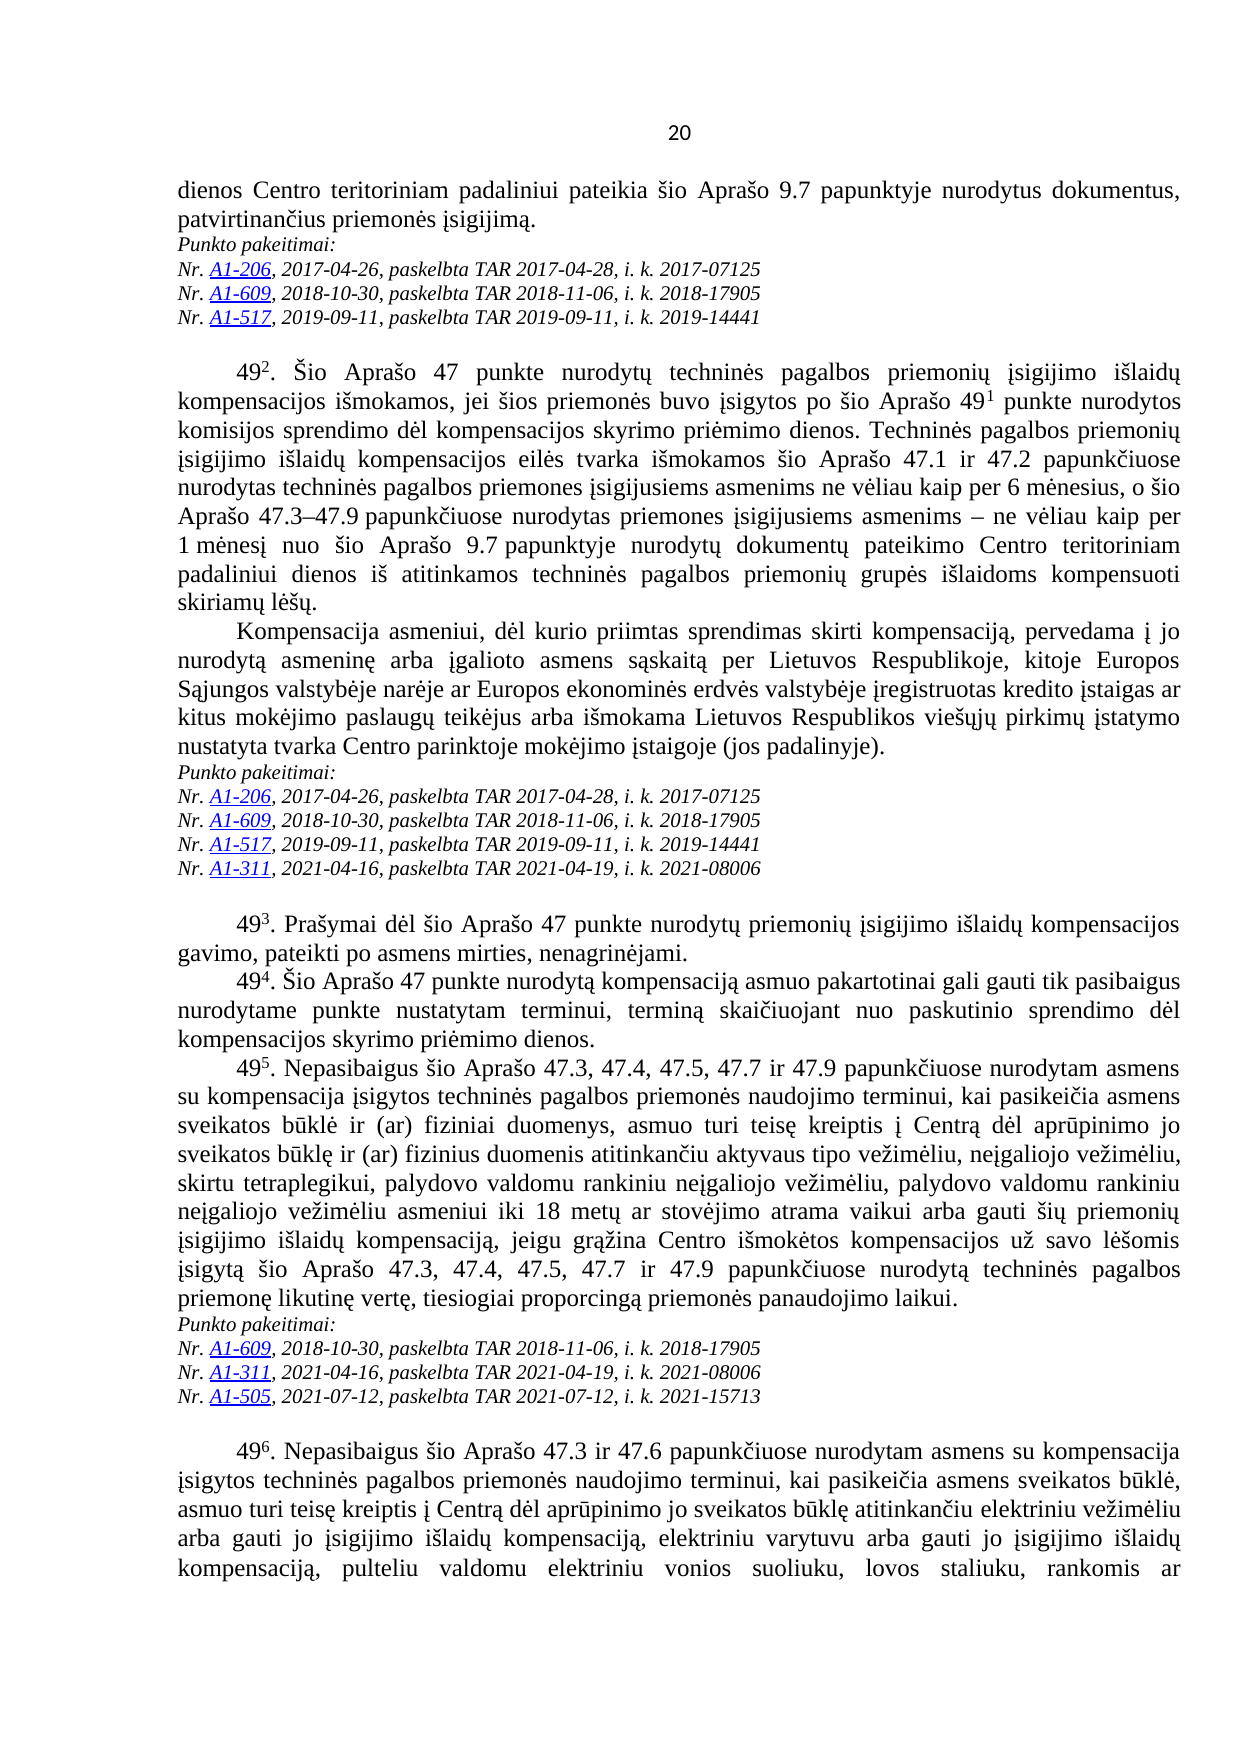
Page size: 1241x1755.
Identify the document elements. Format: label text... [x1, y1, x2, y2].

text Nr. A1-609, 2018-10-30, paskelbta TAR 2018-11-06, i. k. 2018-17905 [177, 808, 1181, 832]
text Nr. A1-311, 2021-04-16, paskelbta TAR 2021-04-19, i. k. 2021-08006 [177, 1359, 1181, 1384]
text 492. Šio Aprašo 47 punkte nurodytų techninės pagalbos priemonių įsigijimo išlaidų kompensacijos išmokamos, jei šios priemonės buvo įsigytos po šio Aprašo 491 punkte nurodytos komisijos sprendimo dėl kompensacijos skyrimo priėmimo dienos. Techninės pagalbos priemonių įsigijimo išlaidų kompensacijos eilės tvarka išmokamos šio Aprašo 47.1 ir 47.2 papunkčiuose nurodytas techninės pagalbos priemones įsigijusiems asmenims ne vėliau kaip per 6 mėnesius, o šio Aprašo 47.3–47.9 papunkčiuose nurodytas priemones įsigijusiems asmenims – ne vėliau kaip per 1 mėnesį nuo šio Aprašo 9.7 papunktyje nurodytų dokumentų pateikimo Centro teritoriniam padaliniui dienos iš atitinkamos techninės pagalbos priemonių grupės išlaidoms kompensuoti skiriamų lėšų. [177, 357, 1181, 616]
text 494. Šio Aprašo 47 punkte nurodytą kompensaciją asmuo pakartotinai gali gauti tik pasibaigus nurodytame punkte nustatytam terminui, terminą skaičiuojant nuo paskutinio sprendimo dėl kompensacijos skyrimo priėmimo dienos. [177, 966, 1181, 1053]
text Nr. A1-609, 2018-10-30, paskelbta TAR 2018-11-06, i. k. 2018-17905 [177, 281, 1181, 304]
text Nr. A1-505, 2021-07-12, paskelbta TAR 2021-07-12, i. k. 2021-15713 [177, 1384, 1181, 1408]
text Nr. A1-517, 2019-09-11, paskelbta TAR 2019-09-11, i. k. 2019-14441 [177, 832, 1181, 856]
text Punkto pakeitimai: [177, 232, 1181, 256]
text Kompensacija asmeniui, dėl kurio priimtas sprendimas skirti kompensaciją, pervedama į jo nurodytą asmeninę arba įgalioto asmens sąskaitą per Lietuvos Respublikoje, kitoje Europos Sąjungos valstybėje narėje ar Europos ekonominės erdvės valstybėje įregistruotas kredito įstaigas ar kitus mokėjimo paslaugų teikėjus arba išmokama Lietuvos Respublikos viešųjų pirkimų įstatymo nustatyta tvarka Centro parinktoje mokėjimo įstaigoje (jos padalinyje). [177, 616, 1181, 760]
text 493. Prašymai dėl šio Aprašo 47 punkte nurodytų priemonių įsigijimo išlaidų kompensacijos gavimo, pateikti po asmens mirties, nenagrinėjami. [177, 909, 1181, 966]
text Nr. A1-206, 2017-04-26, paskelbta TAR 2017-04-28, i. k. 2017-07125 [177, 784, 1181, 808]
text Nr. A1-609, 2018-10-30, paskelbta TAR 2018-11-06, i. k. 2018-17905 [177, 1336, 1181, 1359]
text Punkto pakeitimai: [177, 1311, 1181, 1336]
text Punkto pakeitimai: [177, 760, 1181, 784]
text 496. Nepasibaigus šio Aprašo 47.3 ir 47.6 papunkčiuose nurodytam asmens su kompensacija įsigytos techninės pagalbos priemonės naudojimo terminui, kai pasikeičia asmens sveikatos būklė, asmuo turi teisę kreiptis į Centrą dėl aprūpinimo jo sveikatos būklę atitinkančiu elektriniu vežimėliu arba gauti jo įsigijimo išlaidų kompensaciją, elektriniu varytuvu arba gauti jo įsigijimo išlaidų kompensaciją, pulteliu valdomu elektriniu vonios suoliuku, lovos staliuku, rankomis ar [177, 1436, 1181, 1582]
text Nr. A1-517, 2019-09-11, paskelbta TAR 2019-09-11, i. k. 2019-14441 [177, 304, 1181, 329]
text Nr. A1-206, 2017-04-26, paskelbta TAR 2017-04-28, i. k. 2017-07125 [177, 256, 1181, 281]
text Nr. A1-311, 2021-04-16, paskelbta TAR 2021-04-19, i. k. 2021-08006 [177, 856, 1181, 880]
text dienos Centro teritoriniam padaliniui pateikia šio Aprašo 9.7 papunktyje nurodytus dokumentus, patvirtinančius priemonės įsigijimą. [177, 175, 1181, 232]
text 495. Nepasibaigus šio Aprašo 47.3, 47.4, 47.5, 47.7 ir 47.9 papunkčiuose nurodytam asmens su kompensacija įsigytos techninės pagalbos priemonės naudojimo terminui, kai pasikeičia asmens sveikatos būklė ir (ar) fiziniai duomenys, asmuo turi teisę kreiptis į Centrą dėl aprūpinimo jo sveikatos būklę ir (ar) fizinius duomenis atitinkančiu aktyvaus tipo vežimėliu, neįgaliojo vežimėliu, skirtu tetraplegikui, palydovo valdomu rankiniu neįgaliojo vežimėliu, palydovo valdomu rankiniu neįgaliojo vežimėliu asmeniui iki 18 metų ar stovėjimo atrama vaikui arba gauti šių priemonių įsigijimo išlaidų kompensaciją, jeigu grąžina Centro išmokėtos kompensacijos už savo lėšomis įsigytą šio Aprašo 47.3, 47.4, 47.5, 47.7 ir 47.9 papunkčiuose nurodytą techninės pagalbos priemonę likutinę vertę, tiesiogiai proporcingą priemonės panaudojimo laikui. [177, 1053, 1181, 1311]
